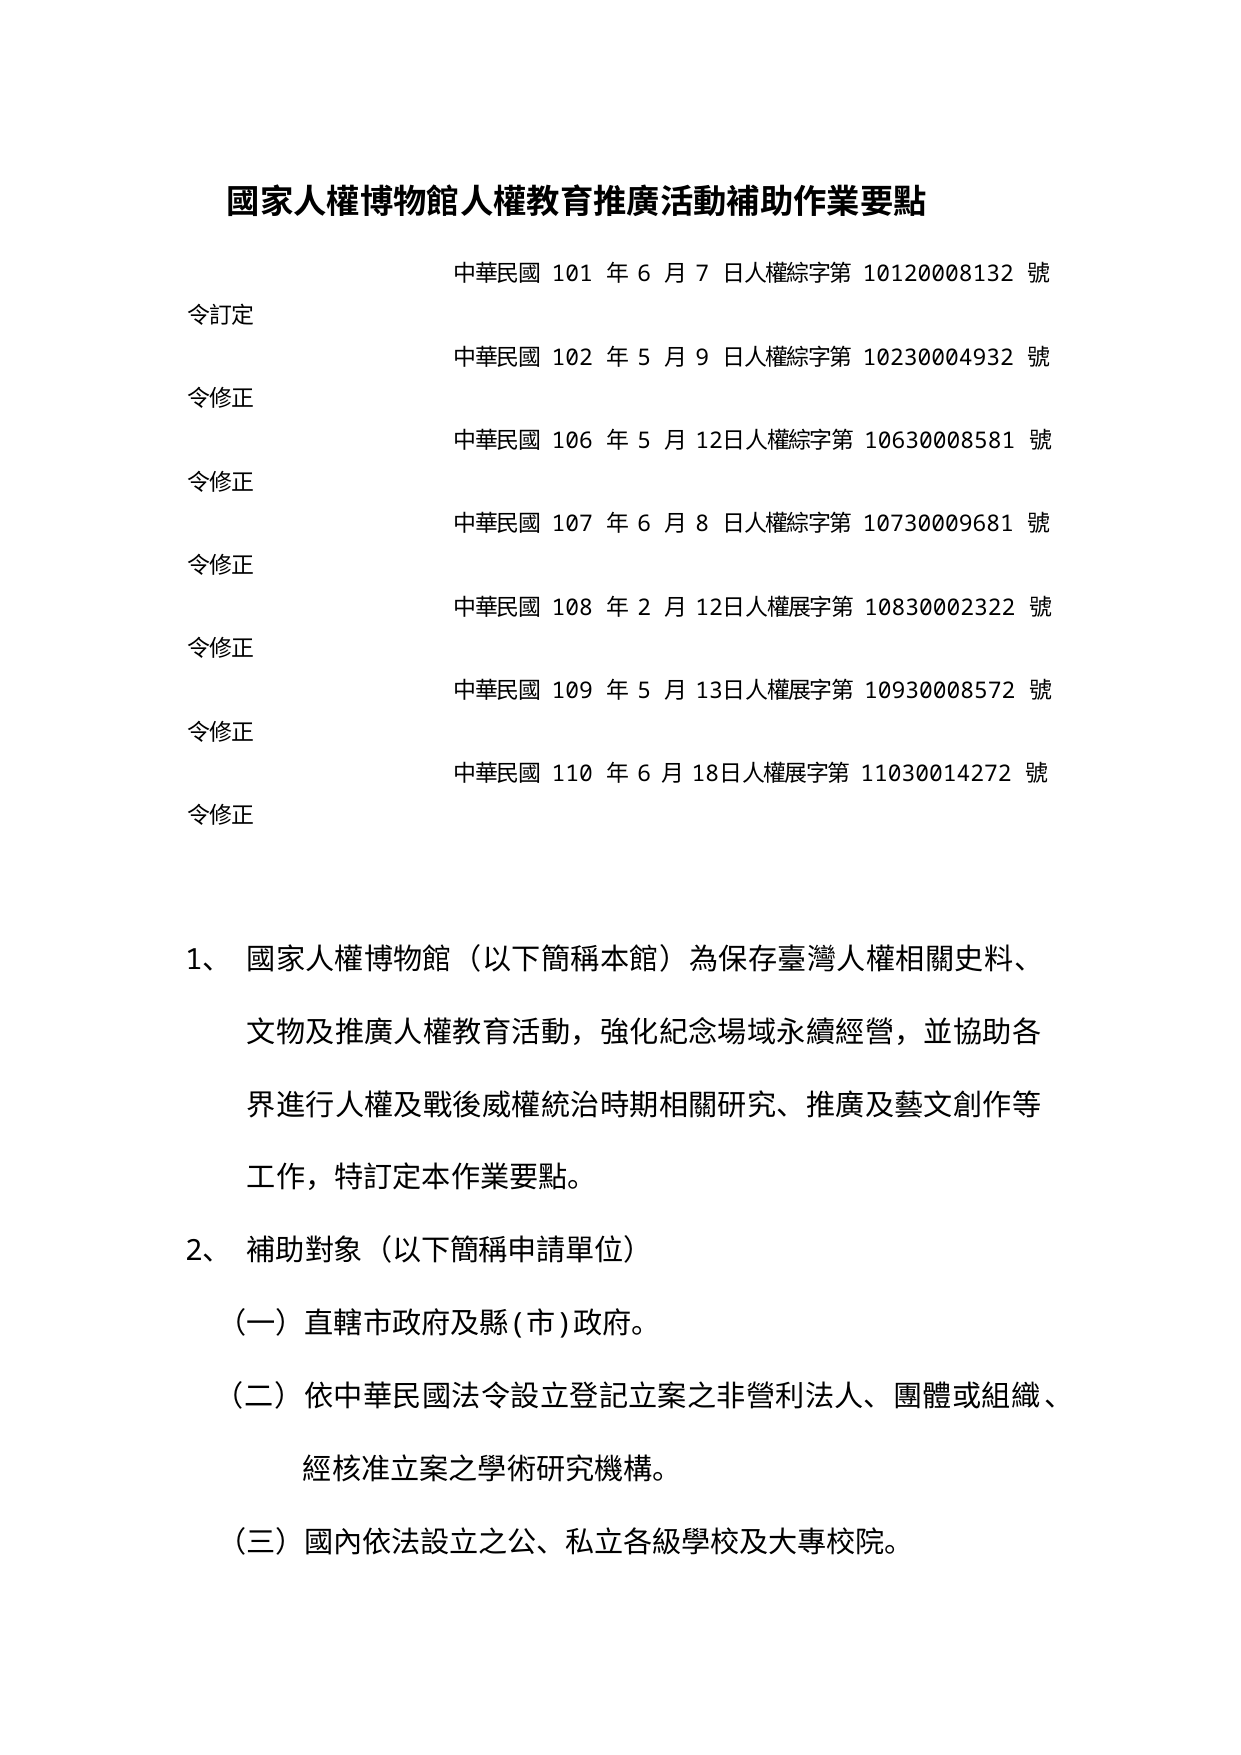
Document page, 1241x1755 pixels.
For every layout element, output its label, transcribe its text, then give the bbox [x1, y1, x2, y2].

text 中華民國 102 年 5 月 9 日人權綜字第 10230004932 號令修正 [187, 332, 1063, 415]
text 中華民國 106 年 5 月 12日人權綜字第 10630008581 號令修正 [187, 415, 1063, 498]
text （二）依中華民國法令設立登記立案之非營利法人、團體或組織、經核准立案之學術研究機構。 [214, 1348, 1044, 1494]
list 國家人權博物館（以下簡稱本館）為保存臺灣人權相關史料、文物及推廣人權教育活動，強化紀念場域永續經營，並協助各界進行人權及戰後威權統治時期相關研究、推廣及藝文創作等工作，特訂定本作業要點。 [185, 911, 1044, 1202]
text （一）直轄市政府及縣(市)政府。 [217, 1275, 1044, 1348]
text 中華民國 107 年 6 月 8 日人權綜字第 10730009681 號令修正 [187, 498, 1063, 582]
text 中華民國 109 年 5 月 13日人權展字第 10930008572 號令修正 [187, 665, 1063, 748]
list 補助對象（以下簡稱申請單位） [185, 1202, 1044, 1275]
text 中華民國 110 年 6 月 18日人權展字第 11030014272 號令修正 [187, 748, 1063, 832]
text 中華民國 108 年 2 月 12日人權展字第 10830002322 號令修正 [187, 582, 1063, 665]
title 國家人權博物館人權教育推廣活動補助作業要點 [187, 175, 965, 223]
text （三）國內依法設立之公、私立各級學校及大專校院。 [217, 1494, 1044, 1567]
text 中華民國 101 年 6 月 7 日人權綜字第 10120008132 號令訂定 [187, 248, 1063, 332]
